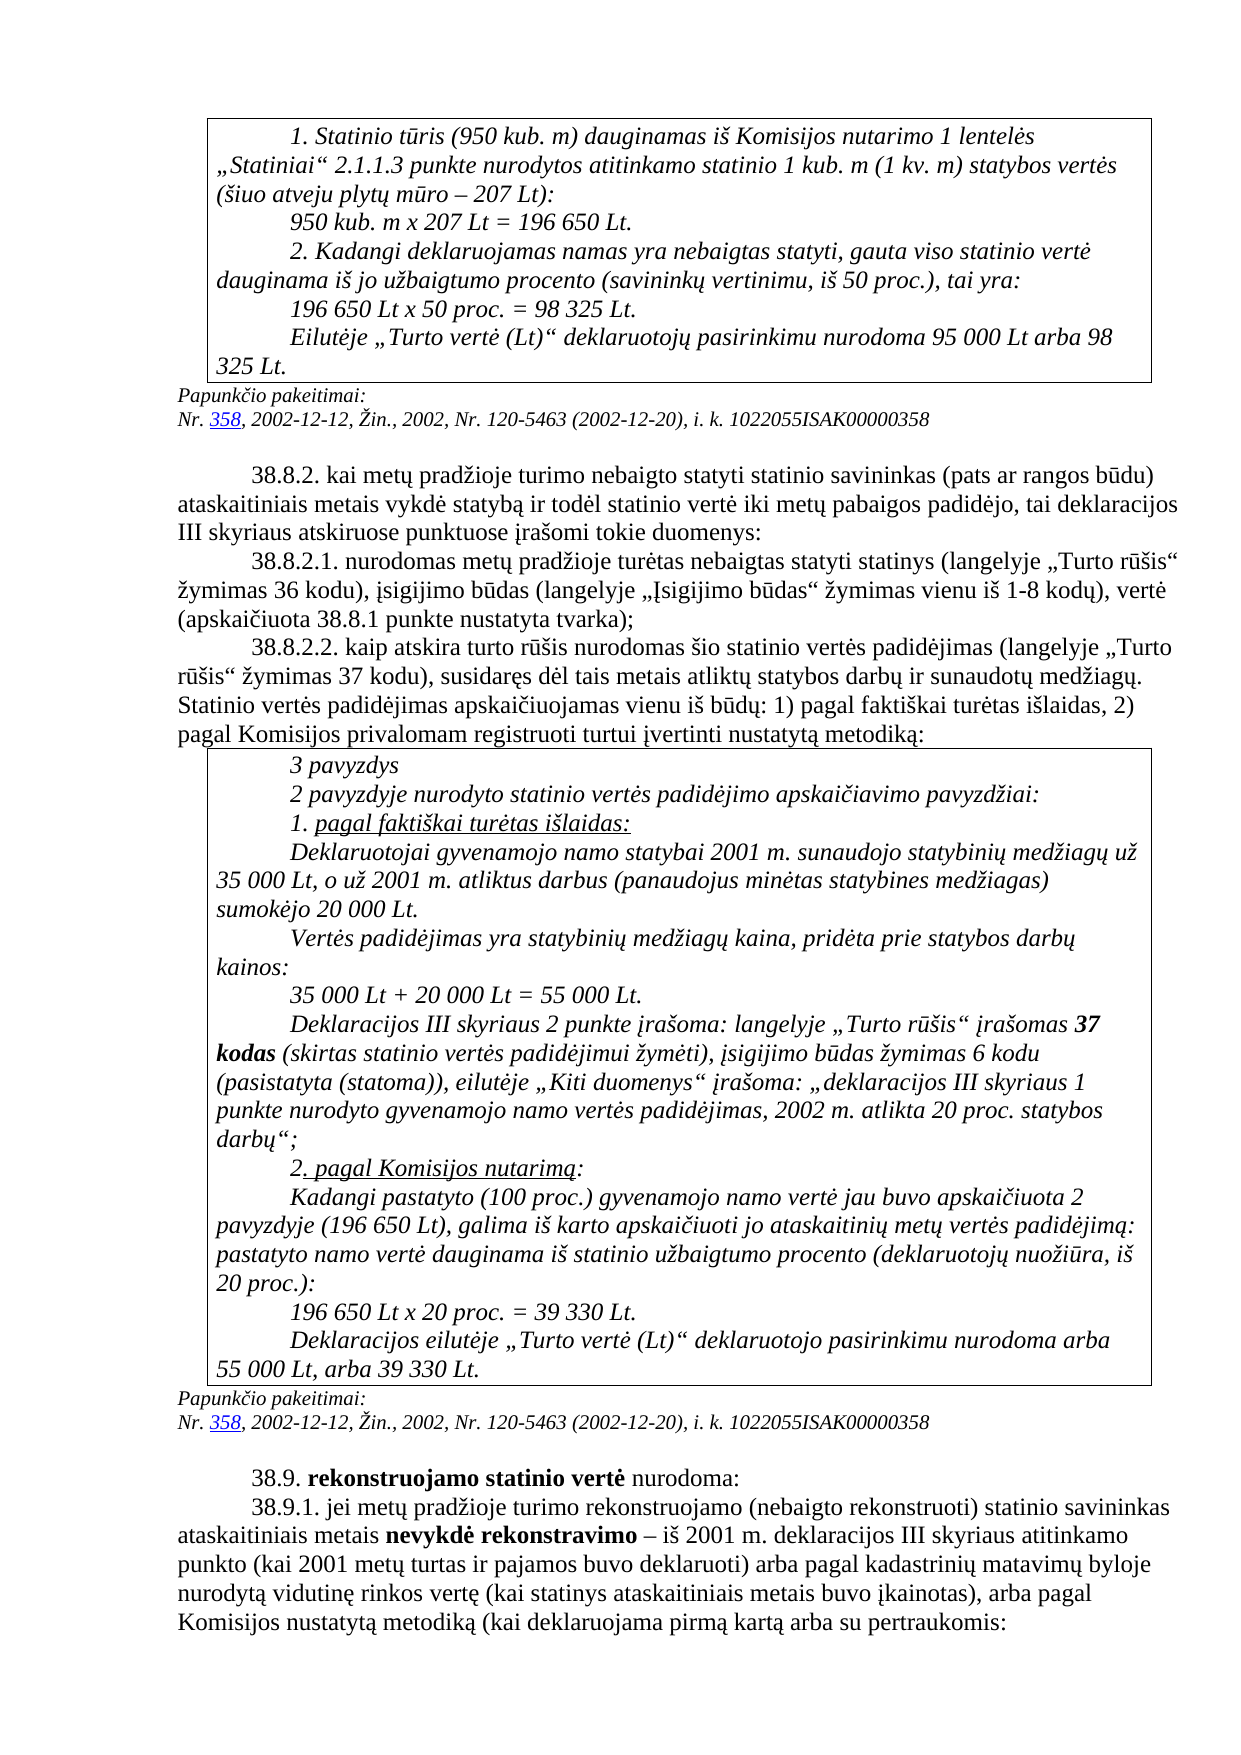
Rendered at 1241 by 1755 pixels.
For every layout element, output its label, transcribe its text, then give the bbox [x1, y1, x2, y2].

text Deklaracijos III skyriaus 2 punkte įrašoma: langelyje „Turto rūšis“ įrašomas 37 kodas (skirtas statinio vertės padidėjimui žymėti), įsigijimo būdas žymimas 6 kodu (pasistatyta (statoma)), eilutėje „Kiti duomenys“ įrašoma: „deklaracijos III skyriaus 1 punkte nurodyto gyvenamojo namo vertės padidėjimas, 2002 m. atlikta 20 proc. statybos darbų“; [208, 1006, 1151, 1150]
text 35 000 Lt + 20 000 Lt = 55 000 Lt. [208, 977, 1151, 1006]
text Nr. 358, 2002-12-12, Žin., 2002, Nr. 120-5463 (2002-12-20), i. k. 1022055ISAK00000358 [177, 407, 1181, 431]
text 38.9.1. jei metų pradžioje turimo rekonstruojamo (nebaigto rekonstruoti) statinio savininkas ataskaitiniais metais nevykdė rekonstravimo – iš 2001 m. deklaracijos III skyriaus atitinkamo punkto (kai 2001 metų turtas ir pajamos buvo deklaruoti) arba pagal kadastrinių matavimų byloje nurodytą vidutinę rinkos vertę (kai statinys ataskaitiniais metais buvo įkainotas), arba pagal Komisijos nustatytą metodiką (kai deklaruojama pirmą kartą arba su pertraukomis: [177, 1492, 1181, 1636]
text 196 650 Lt x 50 proc. = 98 325 Lt. [208, 291, 1151, 319]
text Vertės padidėjimas yra statybinių medžiagų kaina, pridėta prie statybos darbų kainos: [208, 920, 1151, 977]
text 2 pavyzdyje nurodyto statinio vertės padidėjimo apskaičiavimo pavyzdžiai: [208, 776, 1151, 805]
text Papunkčio pakeitimai: [177, 383, 1181, 407]
text Nr. 358, 2002-12-12, Žin., 2002, Nr. 120-5463 (2002-12-20), i. k. 1022055ISAK00000358 [177, 1410, 1181, 1434]
text 3 pavyzdys [208, 749, 1151, 776]
text Kadangi pastatyto (100 proc.) gyvenamojo namo vertė jau buvo apskaičiuota 2 pavyzdyje (196 650 Lt), galima iš karto apskaičiuoti jo ataskaitinių metų vertės padidėjimą: pastatyto namo vertė dauginama iš statinio užbaigtumo procento (deklaruotojų nuožiūra, iš 20 proc.): [208, 1179, 1151, 1294]
text 196 650 Lt x 20 proc. = 39 330 Lt. [208, 1294, 1151, 1322]
text 1. pagal faktiškai turėtas išlaidas: [208, 805, 1151, 834]
text 2. Kadangi deklaruojamas namas yra nebaigtas statyti, gauta viso statinio vertė dauginama iš jo užbaigtumo procento (savininkų vertinimu, iš 50 proc.), tai yra: [208, 233, 1151, 291]
text 38.9. rekonstruojamo statinio vertė nurodoma: [177, 1463, 1181, 1492]
text Eilutėje „Turto vertė (Lt)“ deklaruotojų pasirinkimu nurodoma 95 000 Lt arba 98 325 Lt. [208, 319, 1151, 382]
text 2. pagal Komisijos nutarimą: [208, 1150, 1151, 1179]
text Deklaracijos eilutėje „Turto vertė (Lt)“ deklaruotojo pasirinkimu nurodoma arba 55 000 Lt, arba 39 330 Lt. [208, 1322, 1151, 1385]
text 38.8.2.1. nurodomas metų pradžioje turėtas nebaigtas statyti statinys (langelyje „Turto rūšis“ žymimas 36 kodu), įsigijimo būdas (langelyje „Įsigijimo būdas“ žymimas vienu iš 1-8 kodų), vertė (apskaičiuota 38.8.1 punkte nustatyta tvarka); [177, 546, 1181, 632]
text 1. Statinio tūris (950 kub. m) dauginamas iš Komisijos nutarimo 1 lentelės „Statiniai“ 2.1.1.3 punkte nurodytos atitinkamo statinio 1 kub. m (1 kv. m) statybos vertės (šiuo atveju plytų mūro – 207 Lt): [208, 119, 1151, 204]
text Papunkčio pakeitimai: [177, 1386, 1181, 1410]
text Deklaruotojai gyvenamojo namo statybai 2001 m. sunaudojo statybinių medžiagų už 35 000 Lt, o už 2001 m. atliktus darbus (panaudojus minėtas statybines medžiagas) sumokėjo 20 000 Lt. [208, 834, 1151, 920]
text 38.8.2.2. kaip atskira turto rūšis nurodomas šio statinio vertės padidėjimas (langelyje „Turto rūšis“ žymimas 37 kodu), susidaręs dėl tais metais atliktų statybos darbų ir sunaudotų medžiagų. Statinio vertės padidėjimas apskaičiuojamas vienu iš būdų: 1) pagal faktiškai turėtas išlaidas, 2) pagal Komisijos privalomam registruoti turtui įvertinti nustatytą metodiką: [177, 632, 1181, 747]
text 38.8.2. kai metų pradžioje turimo nebaigto statyti statinio savininkas (pats ar rangos būdu) ataskaitiniais metais vykdė statybą ir todėl statinio vertė iki metų pabaigos padidėjo, tai deklaracijos III skyriaus atskiruose punktuose įrašomi tokie duomenys: [177, 460, 1181, 546]
text 950 kub. m x 207 Lt = 196 650 Lt. [208, 204, 1151, 233]
